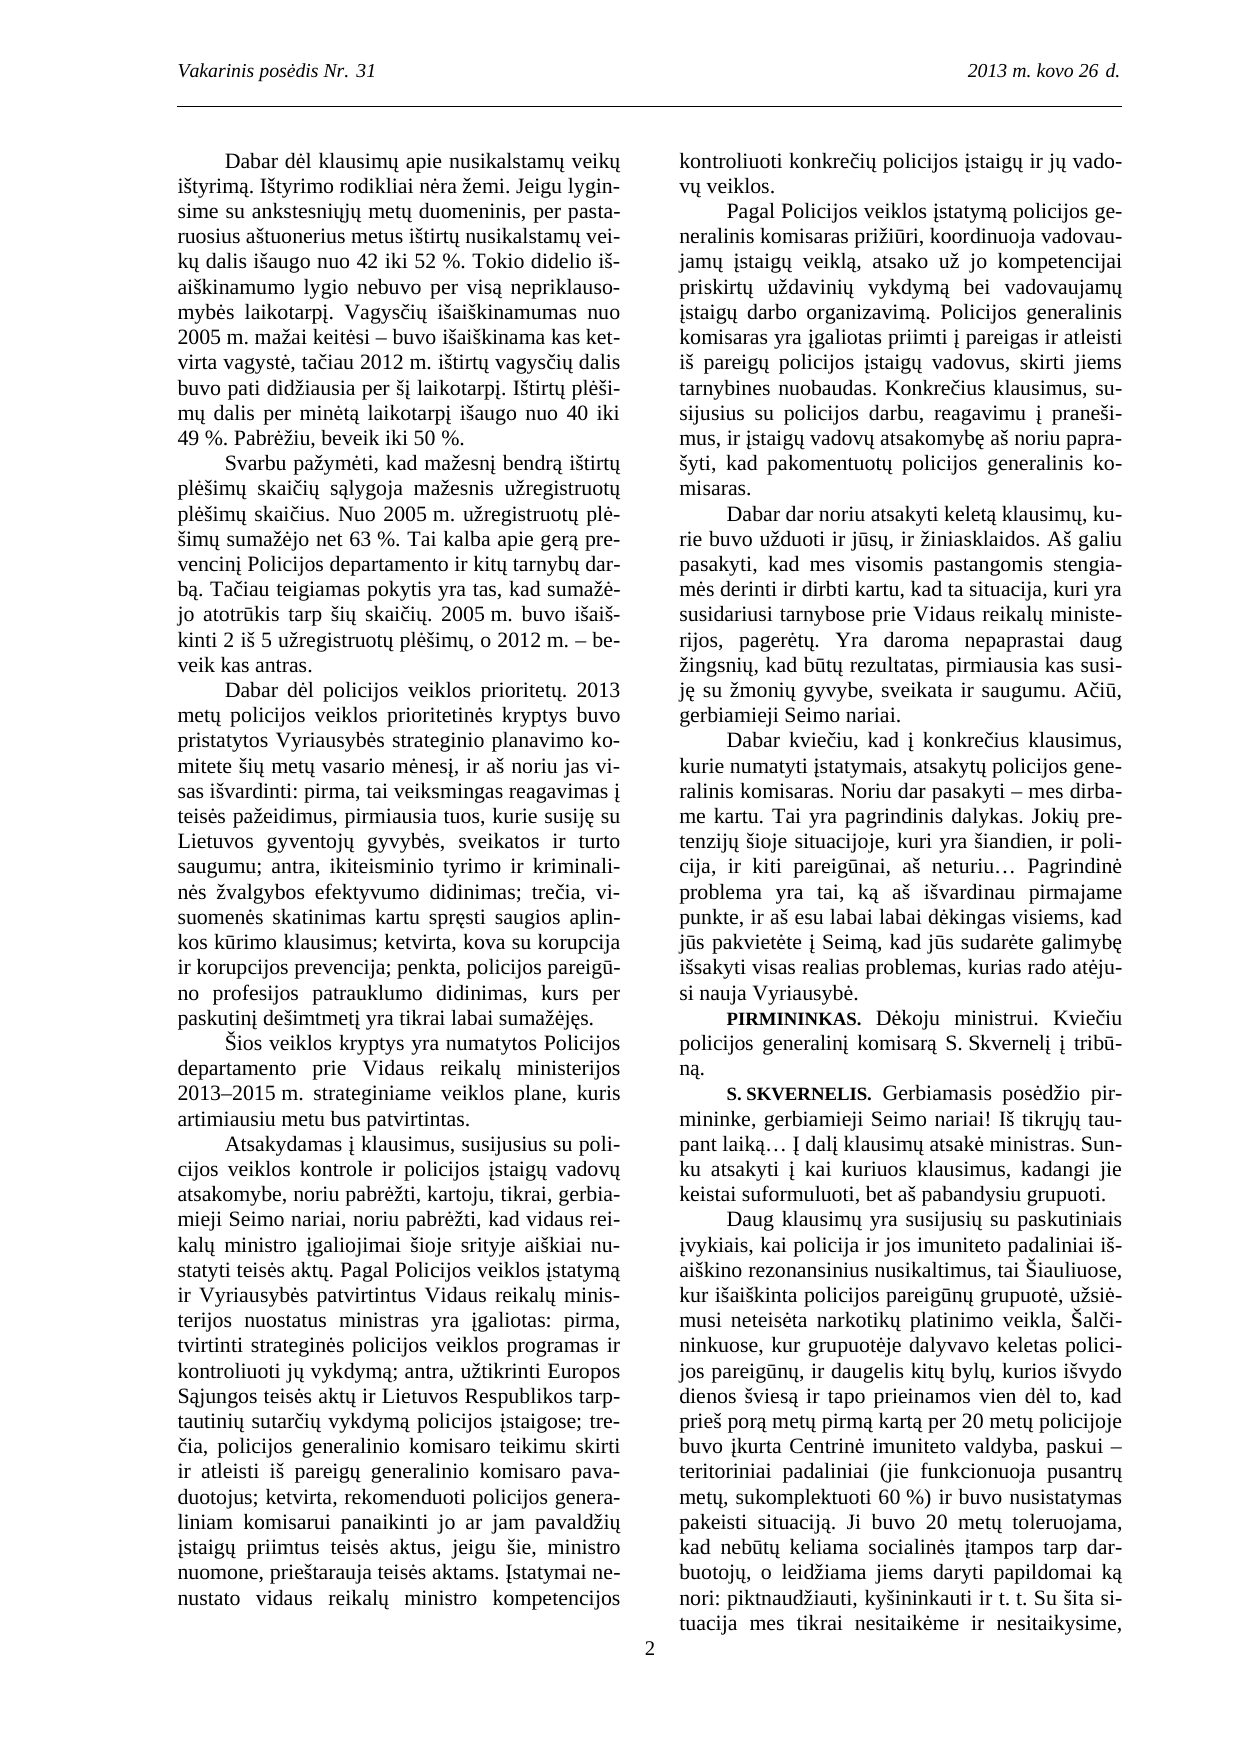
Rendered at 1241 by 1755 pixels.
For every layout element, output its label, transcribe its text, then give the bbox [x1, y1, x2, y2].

text Da­bar kvie­čiu, kad į kon­kre­čius klau­si­mus, ku­rie nu­ma­ty­ti įsta­ty­mais, at­sa­ky­tų po­li­ci­jos ge­ne­ra­li­nis ko­mi­sa­ras. No­riu dar pa­sa­ky­ti – mes dir­ba­me kar­tu. Tai yra pa­grin­di­nis da­ly­kas. Jo­kių pre­ten­zi­jų šio­je si­tu­a­ci­jo­je, ku­ri yra šian­dien, ir po­li­ci­ja, ir ki­ti pa­rei­gū­nai, aš ne­tu­riu… Pa­grin­di­nė pro­ble­ma yra tai, ką aš iš­var­di­nau pir­ma­ja­me punk­te, ir aš esu la­bai la­bai dė­kin­gas vi­siems, kad jūs pa­kvie­tė­te į Sei­mą, kad jūs su­da­rė­te ga­li­my­bę iš­sa­ky­ti vi­sas re­a­lias pro­ble­mas, ku­rias ra­do at­ėju­si nau­ja Vy­riau­sy­bė. [679, 727, 1122, 1005]
text Svar­bu pa­žy­mė­ti, kad ma­žes­nį ben­drą iš­tir­tų plė­ši­mų skai­čių są­ly­go­ja ma­žes­nis už­re­gist­ruo­tų plė­ši­mų skai­čius. Nuo 2005 m. už­re­gist­ruo­tų plė­ši­mų su­ma­žė­jo net 63 %. Tai kal­ba apie ge­rą pre­ven­ci­nį Po­li­ci­jos de­par­ta­men­to ir ki­tų tar­ny­bų dar­bą. Ta­čiau tei­gia­mas po­ky­tis yra tas, kad su­ma­žė­jo ato­trū­kis tarp šių skai­čių. 2005 m. bu­vo iš­aiš­kin­ti 2 iš 5 už­re­gist­ruo­tų plė­ši­mų, o 2012 m. – be­veik kas ant­ras. [177, 450, 620, 677]
text Pa­gal Po­li­ci­jos veik­los įsta­ty­mą po­li­ci­jos ge­ne­ra­li­nis ko­mi­sa­ras pri­žiū­ri, ko­or­di­nuo­ja va­do­vau­ja­mų įstai­gų veik­lą, at­sa­ko už jo kom­pe­ten­ci­jai pri­skir­tų už­da­vi­nių vyk­dy­mą bei va­do­vau­ja­mų įstai­gų dar­bo or­ga­ni­za­vi­mą. Po­li­ci­jos ge­ne­ra­li­nis ko­mi­sa­ras yra įga­lio­tas pri­im­ti į pa­rei­gas ir at­leis­ti iš pa­rei­gų po­li­ci­jos įstai­gų va­do­vus, skir­ti jiems tar­ny­bi­nes nuo­bau­das. Kon­kre­čius klau­si­mus, su­si­ju­sius su po­li­ci­jos dar­bu, re­a­ga­vi­mu į pra­ne­ši­mus, ir įstai­gų va­do­vų at­sa­ko­my­bę aš no­riu pa­pra­šy­ti, kad pa­ko­men­tuo­tų po­li­ci­jos ge­ne­ra­li­nis ko­mi­sa­ras. [679, 198, 1122, 501]
text kon­tro­liuo­ti kon­kre­čių po­li­ci­jos įstai­gų ir jų va­do­vų veik­los. [679, 148, 1122, 198]
text Daug klau­si­mų yra su­si­ju­sių su pas­ku­ti­niais įvy­kiais, kai po­li­ci­ja ir jos imu­ni­te­to pa­da­li­niai iš­aiš­ki­no re­zo­nan­si­nius nu­si­kal­ti­mus, tai Šiau­liuo­se, kur iš­aiš­kin­ta po­li­ci­jos pa­rei­gū­nų gru­puo­tė, už­si­ė­mu­si ne­tei­sė­ta nar­ko­ti­kų pla­ti­ni­mo veik­la, Šal­či­nin­kuo­se, kur gru­puo­tė­je da­ly­va­vo ke­le­tas po­li­ci­jos pa­rei­gū­nų, ir dau­ge­lis ki­tų by­lų, ku­rios iš­vy­do die­nos švie­są ir ta­po pri­ei­na­mos vien dėl to, kad prieš po­rą me­tų pir­mą kar­tą per 20 me­tų po­li­ci­jo­je bu­vo įkur­ta Cen­tri­nė imu­ni­te­to val­dy­ba, pas­kui – te­ri­to­ri­niai pa­da­li­niai (jie funk­cio­nuo­ja pus­an­trų me­tų, su­kom­plek­tuo­ti 60 %) ir bu­vo nu­si­sta­ty­mas pa­keis­ti si­tu­a­ci­ją. Ji bu­vo 20 me­tų to­le­ruo­ja­ma, kad ne­bū­tų ke­lia­ma so­cia­li­nės įtam­pos tarp dar­buo­to­jų, o lei­džia­ma jiems da­ry­ti pa­pil­do­mai ką no­ri: pik­tnau­džiau­ti, ky­ši­nin­kau­ti ir t. t. Su ši­ta si­tu­a­ci­ja mes tik­rai ne­si­tai­kė­me ir ne­si­tai­ky­si­me, [679, 1206, 1122, 1635]
text Da­bar dar no­riu at­sa­ky­ti ke­le­tą klau­si­mų, ku­rie bu­vo už­duo­ti ir jū­sų, ir ži­niask­lai­dos. Aš ga­liu pa­sa­ky­ti, kad mes vi­so­mis pa­stan­go­mis sten­gia­mės de­rin­ti ir dirb­ti kar­tu, kad ta si­tu­a­ci­ja, ku­ri yra su­si­da­riu­si tar­ny­bo­se prie Vi­daus rei­ka­lų mi­nis­te­ri­jos, pa­ge­rė­tų. Yra da­ro­ma ne­pa­pras­tai daug žings­nių, kad bū­tų re­zul­ta­tas, pir­miau­sia kas su­si­ję su žmo­nių gy­vy­be, svei­ka­ta ir sau­gu­mu. Ačiū, ger­bia­mie­ji Sei­mo na­riai. [679, 501, 1122, 727]
text PIRMININKAS. Dė­ko­ju mi­nist­rui. Kvie­čiu po­li­ci­jos ge­ne­ra­li­nį ko­mi­sa­rą S. Skver­ne­lį į tri­bū­ną. [679, 1005, 1122, 1080]
text Da­bar dėl po­li­ci­jos veik­los pri­ori­te­tų. 2013 me­tų po­li­ci­jos veik­los pri­ori­te­ti­nės kryp­tys bu­vo pri­sta­ty­tos Vy­riau­sy­bės stra­te­gi­nio pla­na­vi­mo ko­mi­te­te šių me­tų va­sa­rio mė­ne­sį, ir aš no­riu jas vi­sas iš­var­din­ti: pir­ma, tai veiks­min­gas re­a­ga­vi­mas į tei­sės pa­žei­di­mus, pir­miau­sia tuos, ku­rie su­si­ję su Lie­tu­vos gy­ven­to­jų gy­vy­bės, svei­ka­tos ir tur­to sau­gu­mu; an­tra, iki­teis­mi­nio ty­ri­mo ir kri­mi­na­li­nės žval­gy­bos efek­ty­vu­mo di­di­ni­mas; tre­čia, vi­suo­me­nės ska­ti­ni­mas kar­tu spręs­ti sau­gios ap­lin­kos kū­ri­mo klau­si­mus; ket­vir­ta, ko­va su ko­rup­ci­ja ir ko­rup­ci­jos pre­ven­ci­ja; penk­ta, po­li­ci­jos pa­rei­gū­no pro­fe­si­jos pa­trauk­lu­mo di­di­ni­mas, kurs per pas­ku­ti­nį de­šimt­me­tį yra tik­rai la­bai su­ma­žė­jęs. [177, 677, 620, 1030]
text Da­bar dėl klau­si­mų apie nu­si­kals­ta­mų vei­kų iš­ty­ri­mą. Iš­ty­ri­mo ro­dik­liai nė­ra že­mi. Jei­gu ly­gin­si­me su anks­tes­nių­jų me­tų duo­me­ni­nis, per pas­ta­ruo­sius aš­tuo­ne­rius me­tus iš­tir­tų nu­si­kals­ta­mų vei­kų da­lis iš­au­go nuo 42 iki 52 %. To­kio di­de­lio iš­aiš­ki­na­mu­mo ly­gio ne­bu­vo per vi­są ne­pri­klau­so­my­bės lai­ko­tar­pį. Va­gys­čių iš­aiš­ki­na­mu­mas nuo 2005 m. ma­žai kei­tė­si – bu­vo iš­aiš­ki­na­ma kas ket­vir­ta va­gys­tė, ta­čiau 2012 m. iš­tir­tų va­gys­čių da­lis bu­vo pa­ti di­džiau­sia per šį lai­ko­tar­pį. Iš­tir­tų plė­ši­mų da­lis per mi­nė­tą lai­ko­tar­pį iš­au­go nuo 40 iki 49 %. Pa­brė­žiu, be­veik iki 50 %. [177, 148, 620, 450]
text At­sa­ky­da­mas į klau­si­mus, su­si­ju­sius su po­li­ci­jos veik­los kon­tro­le ir po­li­ci­jos įstai­gų va­do­vų at­sa­ko­my­be, no­riu pa­brėž­ti, kar­to­ju, tik­rai, ger­bia­mie­ji Sei­mo na­riai, no­riu pa­brėž­ti, kad vi­daus rei­ka­lų mi­nist­ro įga­lio­ji­mai šio­je sri­ty­je aiš­kiai nu­sta­ty­ti tei­sės ak­tų. Pa­gal Po­li­ci­jos veik­los įsta­ty­mą ir Vy­riau­sy­bės pa­tvir­tin­tus Vi­daus rei­ka­lų mi­nis­te­ri­jos nuo­sta­tus mi­nist­ras yra įga­lio­tas: pir­ma, tvir­tin­ti stra­te­gi­nės po­li­ci­jos veik­los pro­gra­mas ir kon­tro­liuo­ti jų vyk­dy­mą; an­tra, už­tik­rin­ti Eu­ro­pos Są­jun­gos tei­sės ak­tų ir Lie­tu­vos Res­pub­li­kos tarp­tau­ti­nių su­tar­čių vyk­dy­mą po­li­ci­jos įstai­go­se; tre­čia, po­li­ci­jos ge­ne­ra­li­nio ko­mi­sa­ro tei­ki­mu skir­ti ir at­leis­ti iš pa­rei­gų ge­ne­ra­li­nio ko­mi­sa­ro pa­va­duo­to­jus; ket­vir­ta, re­ko­men­duo­ti po­li­ci­jos ge­ne­ra­li­niam ko­mi­sa­rui pa­nai­kin­ti jo ar jam pa­val­džių įstai­gų pri­im­tus tei­sės ak­tus, jei­gu šie, mi­nist­ro nuo­mo­ne, prieš­ta­rau­ja tei­sės ak­tams. Įsta­ty­mai ne­nu­sta­to vi­daus rei­ka­lų mi­nist­ro kom­pe­ten­ci­jos [177, 1131, 620, 1610]
text S. SKVERNELIS. Ger­bia­ma­sis po­sė­džio pir­mi­nin­ke, ger­bia­mie­ji Sei­mo na­riai! Iš tik­rų­jų tau­pant lai­ką… Į da­lį klau­si­mų at­sa­kė mi­nist­ras. Sun­ku at­sa­ky­ti į kai ku­riuos klau­si­mus, ka­dan­gi jie keis­tai su­for­mu­luo­ti, bet aš pa­ban­dy­siu gru­puo­ti. [679, 1080, 1122, 1206]
text Šios veik­los kryp­tys yra nu­ma­ty­tos Po­li­ci­jos de­par­ta­men­to prie Vi­daus rei­ka­lų mi­nis­te­ri­jos 2013–2015 m. stra­te­gi­nia­me veik­los pla­ne, ku­ris ar­ti­miau­siu me­tu bus pa­tvir­tin­tas. [177, 1030, 620, 1131]
